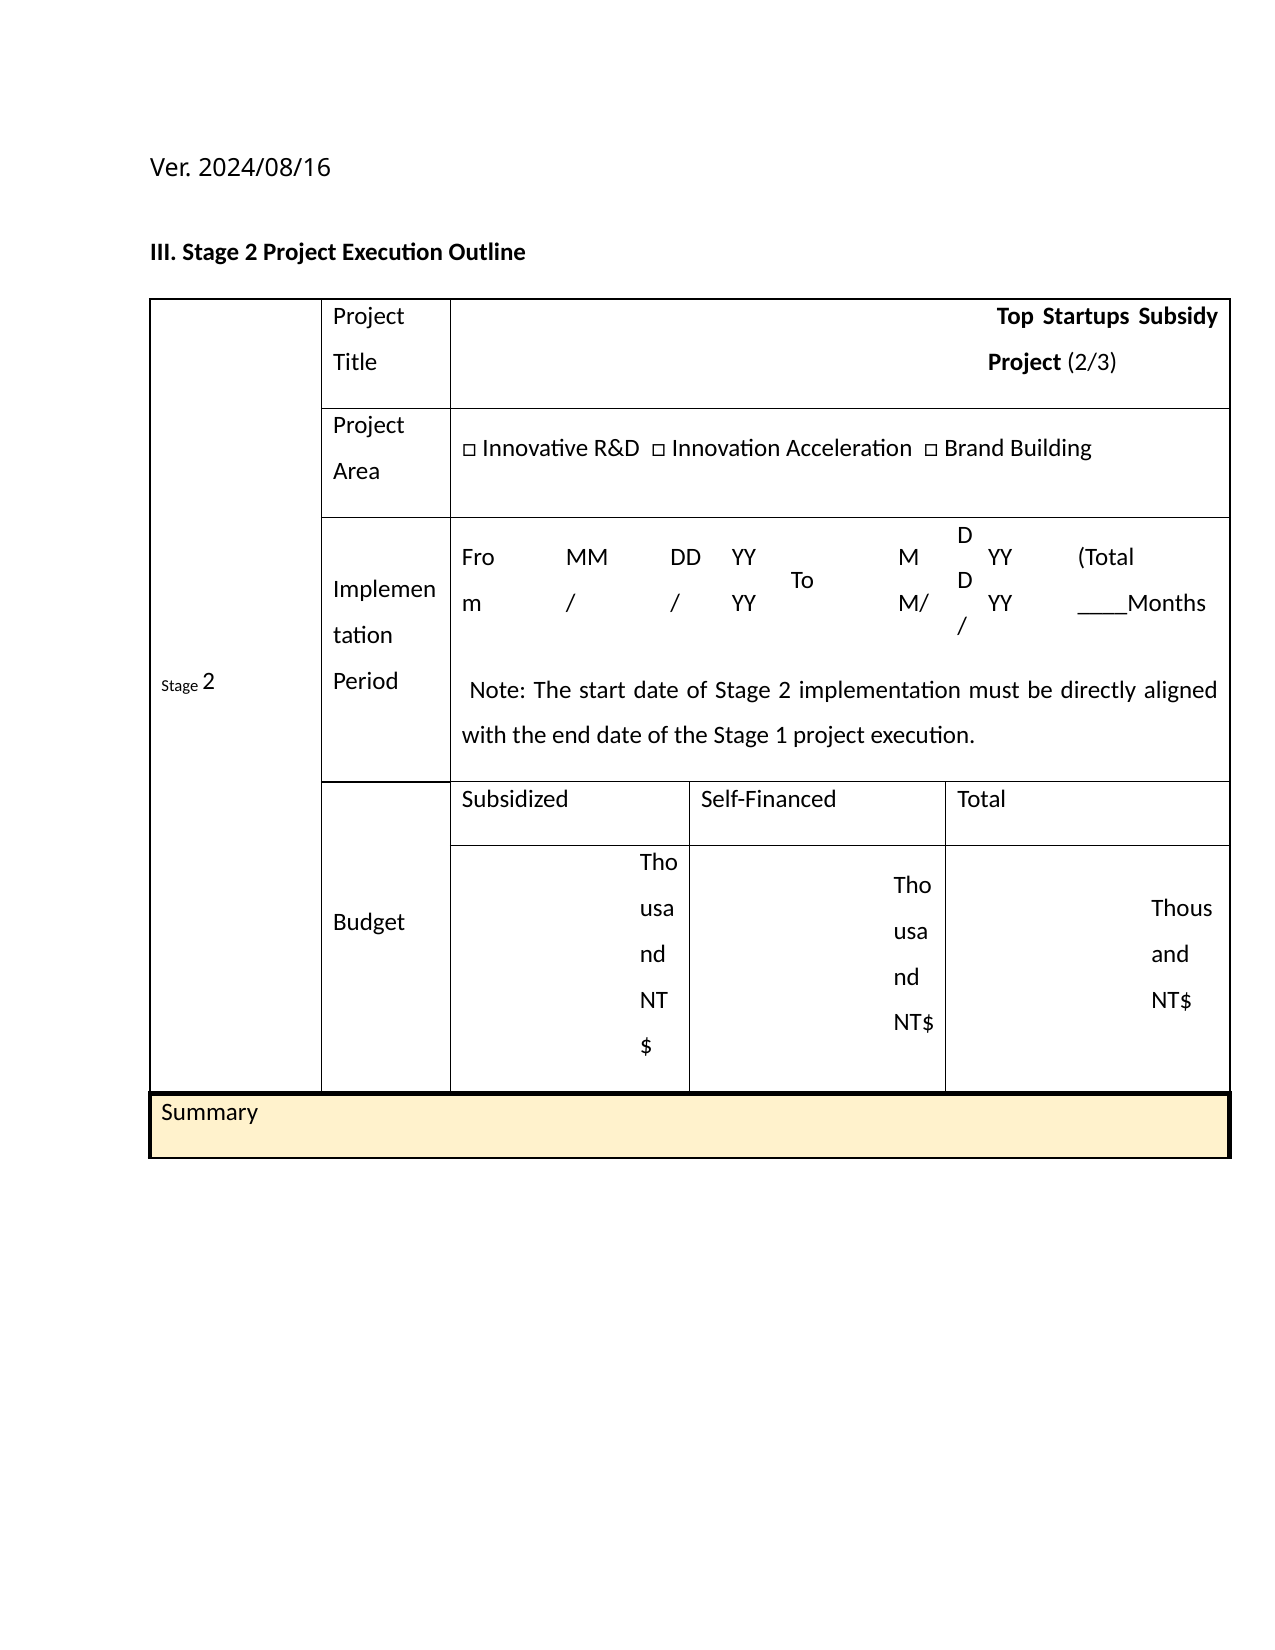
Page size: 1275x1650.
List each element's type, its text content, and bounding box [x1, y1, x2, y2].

text III. Stage 2 Project Execution Outline [150, 236, 1125, 266]
table_cell Total [946, 782, 1229, 844]
table_cell YYYY [977, 518, 1036, 672]
table_cell [1036, 518, 1066, 672]
table_cell DD/ [946, 518, 977, 672]
table_cell Budget [322, 783, 450, 1091]
table_cell [628, 518, 659, 672]
table_cell [451, 846, 628, 1091]
table_cell (Total ____Months [1066, 518, 1229, 672]
table_header Top Startups Subsidy Project (2/3) [977, 300, 1229, 407]
table_cell Thousand NT$ [628, 846, 689, 1091]
table_cell [946, 846, 1140, 1091]
table_cell To [779, 518, 852, 672]
table_cell MM/ [887, 518, 946, 672]
table_cell Implementation Period [322, 518, 450, 781]
table_cell DD/ [659, 518, 720, 672]
table_cell Summary [152, 1096, 1227, 1157]
table_cell From [451, 518, 523, 672]
table_cell Thousand NT$ [882, 846, 945, 1091]
table_cell [853, 518, 887, 672]
table_cell [523, 518, 554, 672]
table_header Project Title [322, 300, 450, 407]
table_cell MM/ [554, 518, 628, 672]
table_cell YYYY [720, 518, 779, 672]
table_cell Thousand NT$ [1140, 846, 1229, 1091]
table_header Stage 2 [151, 300, 321, 1091]
table_header [451, 300, 977, 407]
table_cell Self-Financed [690, 782, 945, 844]
table_cell [690, 846, 882, 1091]
table_cell Project Area [322, 409, 450, 517]
table_cell □ Innovative R&D □ Innovation Acceleration □ Brand Building [451, 409, 1229, 517]
table_cell Note: The start date of Stage 2 implementation must be directly aligned with the end date of the Stage 1 project execution. [451, 672, 1229, 781]
table_cell Subsidized [451, 782, 689, 844]
